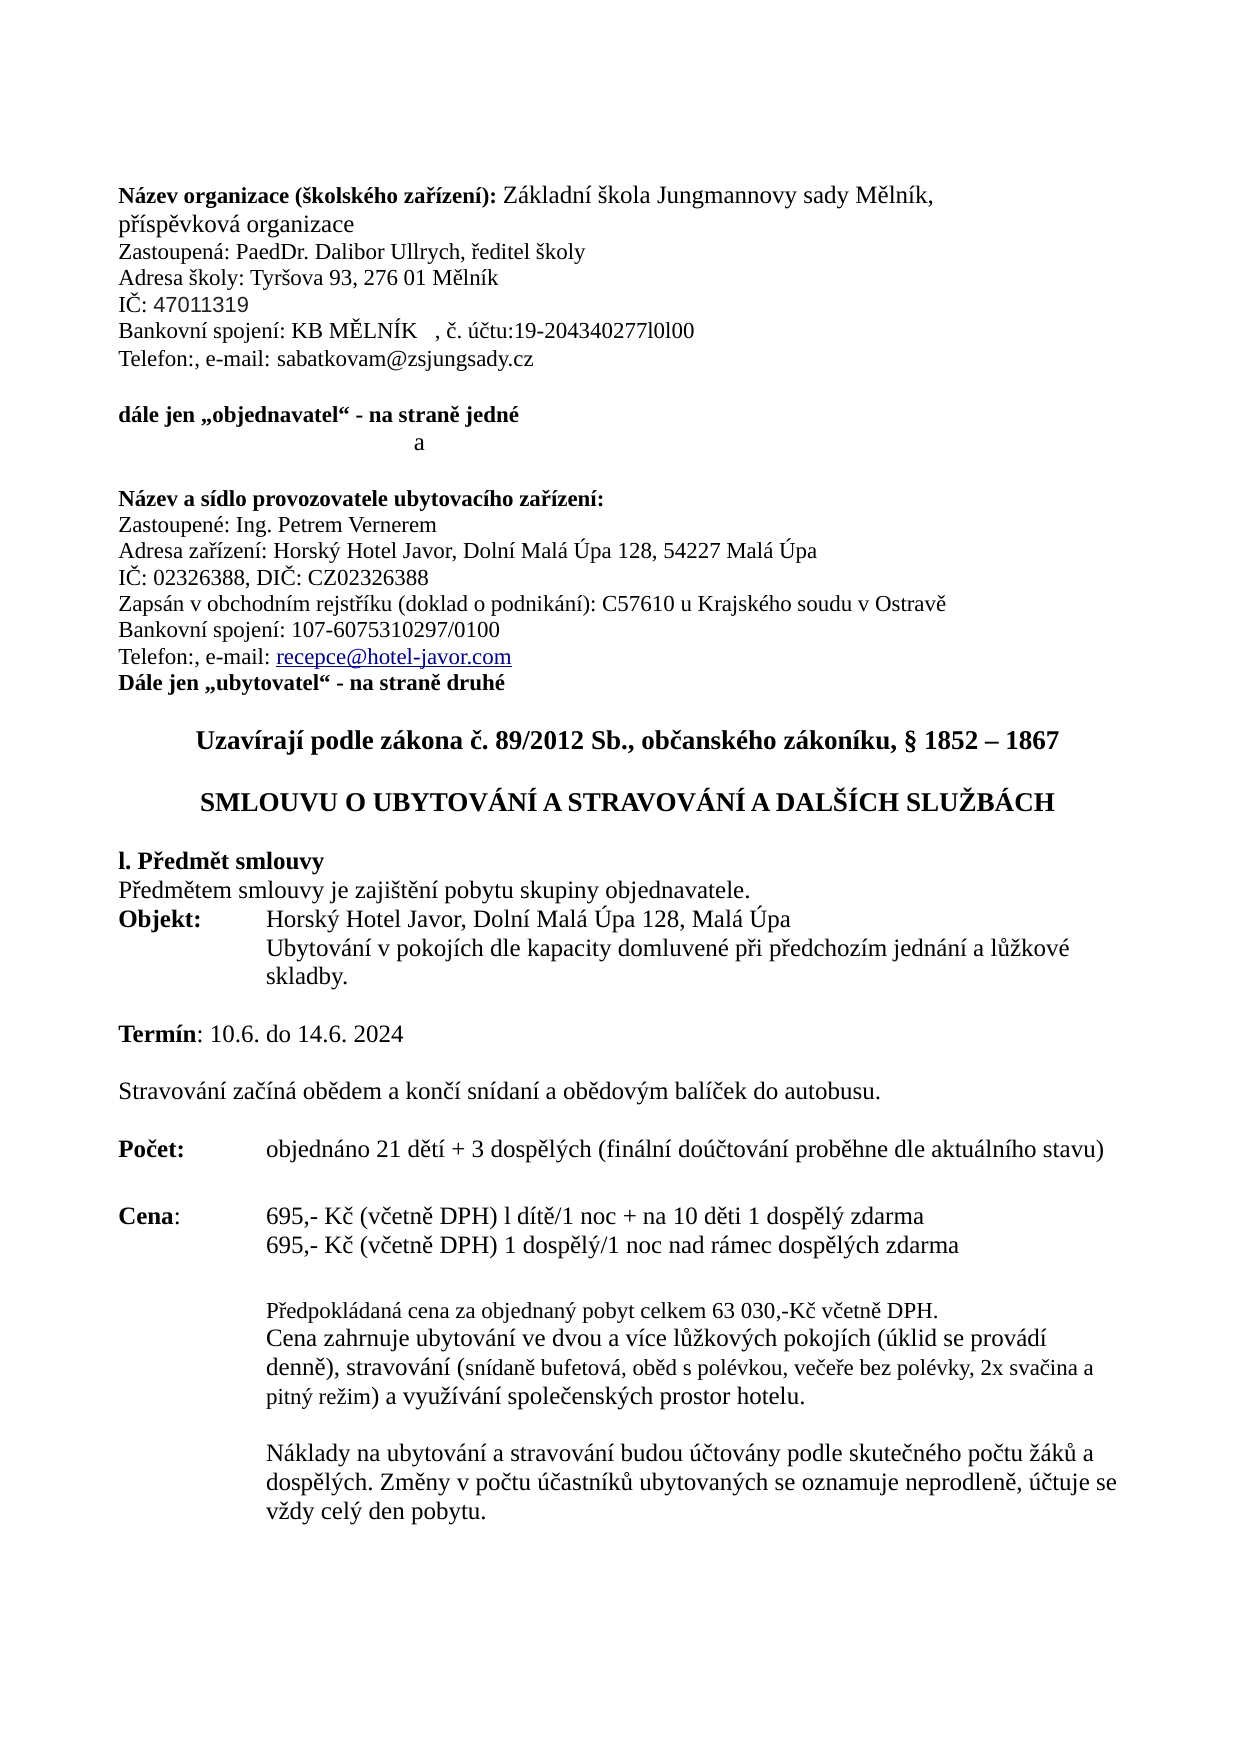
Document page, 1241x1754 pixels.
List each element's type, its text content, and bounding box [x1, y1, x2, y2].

text Adresa zařízení: Horský Hotel Javor, Dolní Malá Úpa 128, 54227 Malá Úpa [118, 537, 1137, 564]
text IČ: 02326388, DIČ: CZ02326388 [118, 564, 1137, 590]
text Zastoupené: Ing. Petrem Vernerem [118, 511, 1137, 537]
text Dále jen „ubytovatel“ - na straně druhé [118, 669, 1137, 696]
text vždy celý den pobytu. [192, 1496, 1137, 1524]
text SMLOUVU O UBYTOVÁNÍ A STRAVOVÁNÍ A DALŠÍCH SLUŽBÁCH [118, 787, 1137, 818]
text Cena zahrnuje ubytování ve dvou a více lůžkových pokojích (úklid se provádí denně), stravování (snídaně bufetová, oběd s polévkou, večeře bez polévky, 2x svačina a pitný režim) a využívání společenských prostor hotelu. [118, 1323, 1137, 1409]
text Objekt: Horský Hotel Javor, Dolní Malá Úpa 128, Malá Úpa [118, 904, 1137, 933]
text Název organizace (školského zařízení): Základní škola Jungmannovy sady Mělník, příspěvková organizace [118, 180, 1137, 238]
text Předmětem smlouvy je zajištění pobytu skupiny objednavatele. [118, 875, 1137, 904]
text Zapsán v obchodním rejstříku (doklad o podnikání): C57610 u Krajského soudu v Ostravě [118, 590, 1137, 616]
text IČ: 47011319 [118, 291, 1137, 317]
text Předpokládaná cena za objednaný pobyt celkem 63 030,-Kč včetně DPH. [266, 1297, 1137, 1323]
text Náklady na ubytování a stravování budou účtovány podle skutečného počtu žáků a dospělých. Změny v počtu účastníků ubytovaných se oznamuje neprodleně, účtuje se [118, 1438, 1137, 1496]
text Telefon:, e-mail: sabatkovam@zsjungsady.cz [118, 343, 1137, 401]
text Stravování začíná obědem a končí snídaní a obědovým balíček do autobusu. [118, 1076, 1137, 1105]
text Cena: 695,- Kč (včetně DPH) l dítě/1 noc + na 10 děti 1 dospělý zdarma [118, 1201, 1137, 1230]
text Telefon:, e-mail: recepce@hotel-javor.com [118, 643, 1137, 669]
text Název a sídlo provozovatele ubytovacího zařízení: [118, 485, 1137, 511]
text 695,- Kč (včetně DPH) 1 dospělý/1 noc nad rámec dospělých zdarma [118, 1230, 1137, 1258]
text Počet: objednáno 21 dětí + 3 dospělých (finální doúčtování proběhne dle aktuálního stavu) [118, 1134, 1137, 1163]
text Bankovní spojení: 107-6075310297/0100 [118, 616, 1137, 643]
text Termín: 10.6. do 14.6. 2024 [118, 1019, 1137, 1048]
text Zastoupená: PaedDr. Dalibor Ullrych, ředitel školy [118, 238, 1137, 264]
text dále jen „objednavatel“ - na straně jedné [118, 401, 1137, 427]
text l. Předmět smlouvy [118, 846, 1137, 875]
text Uzavírají podle zákona č. 89/2012 Sb., občanského zákoníku, § 1852 – 1867 [118, 724, 1137, 755]
text Ubytování v pokojích dle kapacity domluvené při předchozím jednání a lůžkové skladby. [118, 933, 1137, 990]
text Bankovní spojení: KB MĚLNÍK , č. účtu:19-204340277l0l00 [118, 317, 1137, 343]
text a [118, 427, 1137, 456]
text Adresa školy: Tyršova 93, 276 01 Mělník [118, 264, 1137, 291]
